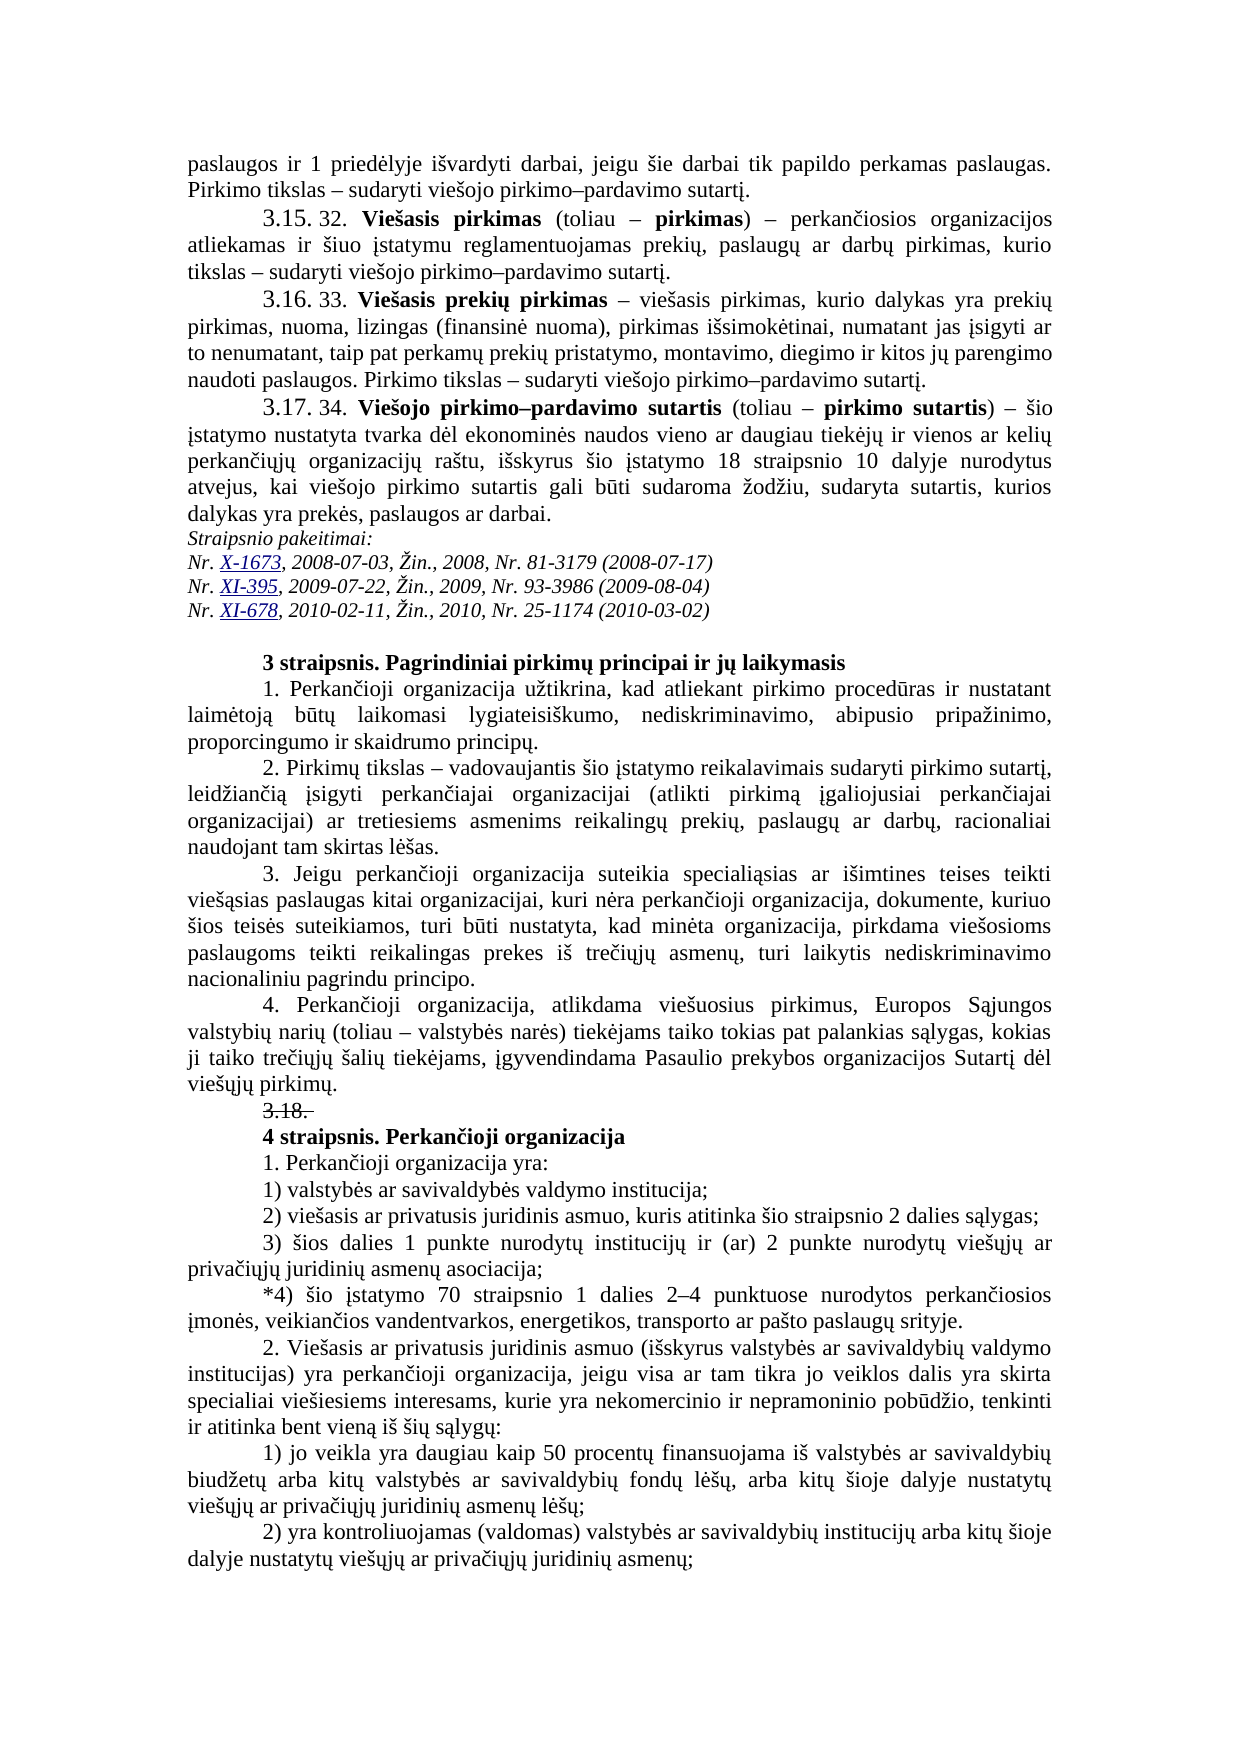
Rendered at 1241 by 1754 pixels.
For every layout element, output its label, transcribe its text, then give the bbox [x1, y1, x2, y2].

text Straipsnio pakeitimai: [187, 526, 1053, 550]
text paslaugos ir 1 priedėlyje išvardyti darbai, jeigu šie darbai tik papildo perkamas paslaugas. Pirkimo tikslas – sudaryti viešojo pirkimo–pardavimo sutartį. [187, 150, 1053, 203]
text 3) šios dalies 1 punkte nurodytų institucijų ir (ar) 2 punkte nurodytų viešųjų ar privačiųjų juridinių asmenų asociacija; [187, 1228, 1053, 1281]
text Nr. X-1673, 2008-07-03, Žin., 2008, Nr. 81-3179 (2008-07-17) [187, 550, 1053, 574]
text 4 straipsnis. Perkančioji organizacija [187, 1123, 1053, 1149]
text Nr. XI-395, 2009-07-22, Žin., 2009, Nr. 93-3986 (2009-08-04) [187, 574, 1053, 598]
subtitle 34. Viešojo pirkimo–pardavimo sutartis (toliau – pirkimo sutartis) – šio įstatymo nustatyta tvarka dėl ekonominės naudos vieno ar daugiau tiekėjų ir vienos ar kelių perkančiųjų organizacijų raštu, išskyrus šio įstatymo 18 straipsnio 10 dalyje nurodytus atvejus, kai viešojo pirkimo sutartis gali būti sudaroma žodžiu, sudaryta sutartis, kurios dalykas yra prekės, paslaugos ar darbai. [187, 392, 1053, 526]
text 3. Jeigu perkančioji organizacija suteikia specialiąsias ar išimtines teises teikti viešąsias paslaugas kitai organizacijai, kuri nėra perkančioji organizacija, dokumente, kuriuo šios teisės suteikiamos, turi būti nustatyta, kad minėta organizacija, pirkdama viešosioms paslaugoms teikti reikalingas prekes iš trečiųjų asmenų, turi laikytis nediskriminavimo nacionaliniu pagrindu principo. [187, 859, 1053, 991]
text *4) šio įstatymo 70 straipsnio 1 dalies 2–4 punktuose nurodytos perkančiosios įmonės, veikiančios vandentvarkos, energetikos, transporto ar pašto paslaugų srityje. [187, 1281, 1053, 1334]
text 2) yra kontroliuojamas (valdomas) valstybės ar savivaldybių institucijų arba kitų šioje dalyje nustatytų viešųjų ar privačiųjų juridinių asmenų; [187, 1518, 1053, 1571]
text 4. Perkančioji organizacija, atlikdama viešuosius pirkimus, Europos Sąjungos valstybių narių (toliau – valstybės narės) tiekėjams taiko tokias pat palankias sąlygas, kokias ji taiko trečiųjų šalių tiekėjams, įgyvendindama Pasaulio prekybos organizacijos Sutartį dėl viešųjų pirkimų. [187, 991, 1053, 1097]
text 1. Perkančioji organizacija yra: [187, 1149, 1053, 1176]
text 2. Viešasis ar privatusis juridinis asmuo (išskyrus valstybės ar savivaldybių valdymo institucijas) yra perkančioji organizacija, jeigu visa ar tam tikra jo veiklos dalis yra skirta specialiai viešiesiems interesams, kurie yra nekomercinio ir nepramoninio pobūdžio, tenkinti ir atitinka bent vieną iš šių sąlygų: [187, 1334, 1053, 1439]
text 1) jo veikla yra daugiau kaip 50 procentų finansuojama iš valstybės ar savivaldybių biudžetų arba kitų valstybės ar savivaldybių fondų lėšų, arba kitų šioje dalyje nustatytų viešųjų ar privačiųjų juridinių asmenų lėšų; [187, 1439, 1053, 1518]
text 1) valstybės ar savivaldybės valdymo institucija; [187, 1176, 1053, 1202]
text 2) viešasis ar privatusis juridinis asmuo, kuris atitinka šio straipsnio 2 dalies sąlygas; [187, 1202, 1053, 1228]
subtitle 32. Viešasis pirkimas (toliau – pirkimas) – perkančiosios organizacijos atliekamas ir šiuo įstatymu reglamentuojamas prekių, paslaugų ar darbų pirkimas, kurio tikslas – sudaryti viešojo pirkimo–pardavimo sutartį. [187, 203, 1053, 284]
subtitle 33. Viešasis prekių pirkimas – viešasis pirkimas, kurio dalykas yra prekių pirkimas, nuoma, lizingas (finansinė nuoma), pirkimas išsimokėtinai, numatant jas įsigyti ar to nenumatant, taip pat perkamų prekių pristatymo, montavimo, diegimo ir kitos jų parengimo naudoti paslaugos. Pirkimo tikslas – sudaryti viešojo pirkimo–pardavimo sutartį. [187, 284, 1053, 392]
text 3 straipsnis. Pagrindiniai pirkimų principai ir jų laikymasis [187, 649, 1053, 675]
text 2. Pirkimų tikslas – vadovaujantis šio įstatymo reikalavimais sudaryti pirkimo sutartį, leidžiančią įsigyti perkančiajai organizacijai (atlikti pirkimą įgaliojusiai perkančiajai organizacijai) ar tretiesiems asmenims reikalingų prekių, paslaugų ar darbų, racionaliai naudojant tam skirtas lėšas. [187, 754, 1053, 859]
text 1. Perkančioji organizacija užtikrina, kad atliekant pirkimo procedūras ir nustatant laimėtoją būtų laikomasi lygiateisiškumo, nediskriminavimo, abipusio pripažinimo, proporcingumo ir skaidrumo principų. [187, 675, 1053, 754]
text Nr. XI-678, 2010-02-11, Žin., 2010, Nr. 25-1174 (2010-03-02) [187, 598, 1053, 622]
